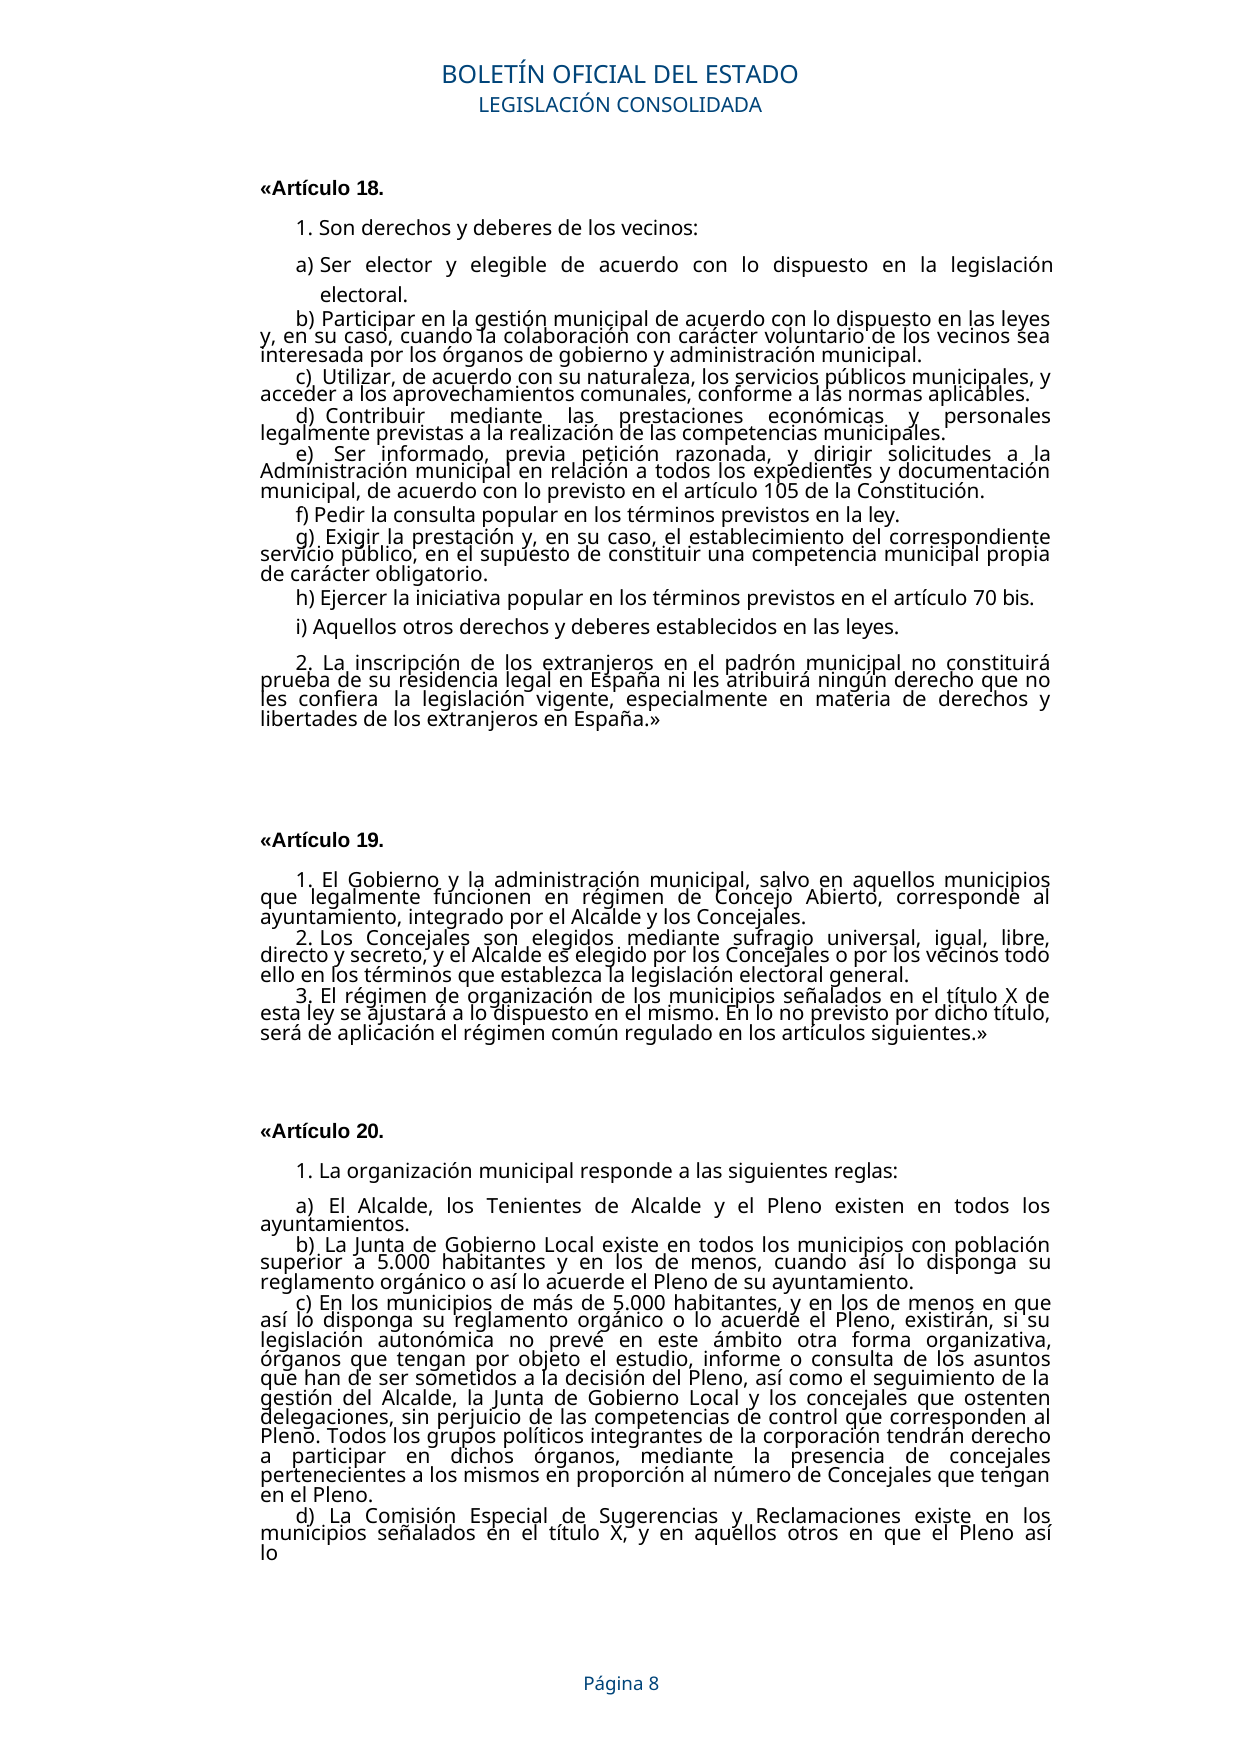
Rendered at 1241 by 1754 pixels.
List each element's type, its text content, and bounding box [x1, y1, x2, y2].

list El Gobierno y la administración municipal, salvo en aquellos municipios que legalmente funcionen en régimen de Concejo Abierto, corresponde al ayuntamiento, integrado por el Alcalde y los Concejales. [260, 872, 1052, 930]
list La organización municipal responde a las siguientes reglas: [295, 1156, 1053, 1184]
text 2. La inscripción de los extranjeros en el padrón municipal no constituirá prueba de su residencia legal en España ni les atribuirá ningún derecho que no les confiera la legislación vigente, especialmente en materia de derechos y libertades de los extranjeros en España.» [260, 655, 1052, 732]
list Participar en la gestión municipal de acuerdo con lo dispuesto en las leyes y, en su caso, cuando la colaboración con carácter voluntario de los vecinos sea interesada por los órganos de gobierno y administración municipal. [260, 311, 1052, 369]
list La Comisión Especial de Sugerencias y Reclamaciones existe en los municipios señalados en el título X, y en aquellos otros en que el Pleno así lo [260, 1508, 1052, 1566]
list El Alcalde, los Tenientes de Alcalde y el Pleno existen en todos los ayuntamientos. [260, 1198, 1052, 1237]
text «Artículo 20. [260, 1119, 1053, 1143]
list Ejercer la iniciativa popular en los términos previstos en el artículo 70 bis. [295, 587, 1053, 610]
list Son derechos y deberes de los vecinos: [295, 213, 1053, 241]
list Ser informado, previa petición razonada, y dirigir solicitudes a la Administración municipal en relación a todos los expedientes y documentación municipal, de acuerdo con lo previsto en el artículo 105 de la Constitución. [260, 446, 1052, 504]
text «Artículo 19. [260, 828, 1053, 852]
list Exigir la prestación y, en su caso, el establecimiento del correspondiente servicio público, en el supuesto de constituir una competencia municipal propia de carácter obligatorio. [260, 529, 1051, 587]
list El régimen de organización de los municipios señalados en el título X de esta ley se ajustará a lo dispuesto en el mismo. En lo no previsto por dicho título, será de aplicación el régimen común regulado en los artículos siguientes.» [260, 988, 1051, 1046]
list Los Concejales son elegidos mediante sufragio universal, igual, libre, directo y secreto, y el Alcalde es elegido por los Concejales o por los vecinos todo ello en los términos que establezca la legislación electoral general. [260, 930, 1052, 988]
text BOLETÍN OFICIAL DEL ESTADO [431, 53, 809, 91]
list Pedir la consulta popular en los términos previstos en la ley. [295, 504, 1053, 527]
list La Junta de Gobierno Local existe en todos los municipios con población superior a 5.000 habitantes y en los de menos, cuando así lo disponga su reglamento orgánico o así lo acuerde el Pleno de su ayuntamiento. [260, 1237, 1052, 1295]
list Ser elector y elegible de acuerdo con lo dispuesto en la legislación electoral. [295, 248, 1053, 309]
text «Artículo 18. [260, 176, 1053, 200]
text Página 8 [583, 1667, 659, 1697]
list Aquellos otros derechos y deberes establecidos en las leyes. [295, 610, 1053, 641]
text LEGISLACIÓN CONSOLIDADA [431, 91, 809, 118]
list En los municipios de más de 5.000 habitantes, y en los de menos en que así lo disponga su reglamento orgánico o lo acuerde el Pleno, existirán, si su legislación autonómica no prevé en este ámbito otra forma organizativa, órganos que tengan por objeto el estudio, informe o consulta de los asuntos que han de ser sometidos a la decisión del Pleno, así como el seguimiento de la gestión del Alcalde, la Junta de Gobierno Local y los concejales que ostenten delegaciones, sin perjuicio de las competencias de control que corresponden al Pleno. Todos los grupos políticos integrantes de la corporación tendrán derecho a participar en dichos órganos, mediante la presencia de concejales pertenecientes a los mismos en proporción al número de Concejales que tengan en el Pleno. [260, 1295, 1052, 1508]
list Contribuir mediante las prestaciones económicas y personales legalmente previstas a la realización de las competencias municipales. [260, 408, 1052, 446]
list Utilizar, de acuerdo con su naturaleza, los servicios públicos municipales, y acceder a los aprovechamientos comunales, conforme a las normas aplicables. [260, 369, 1052, 408]
